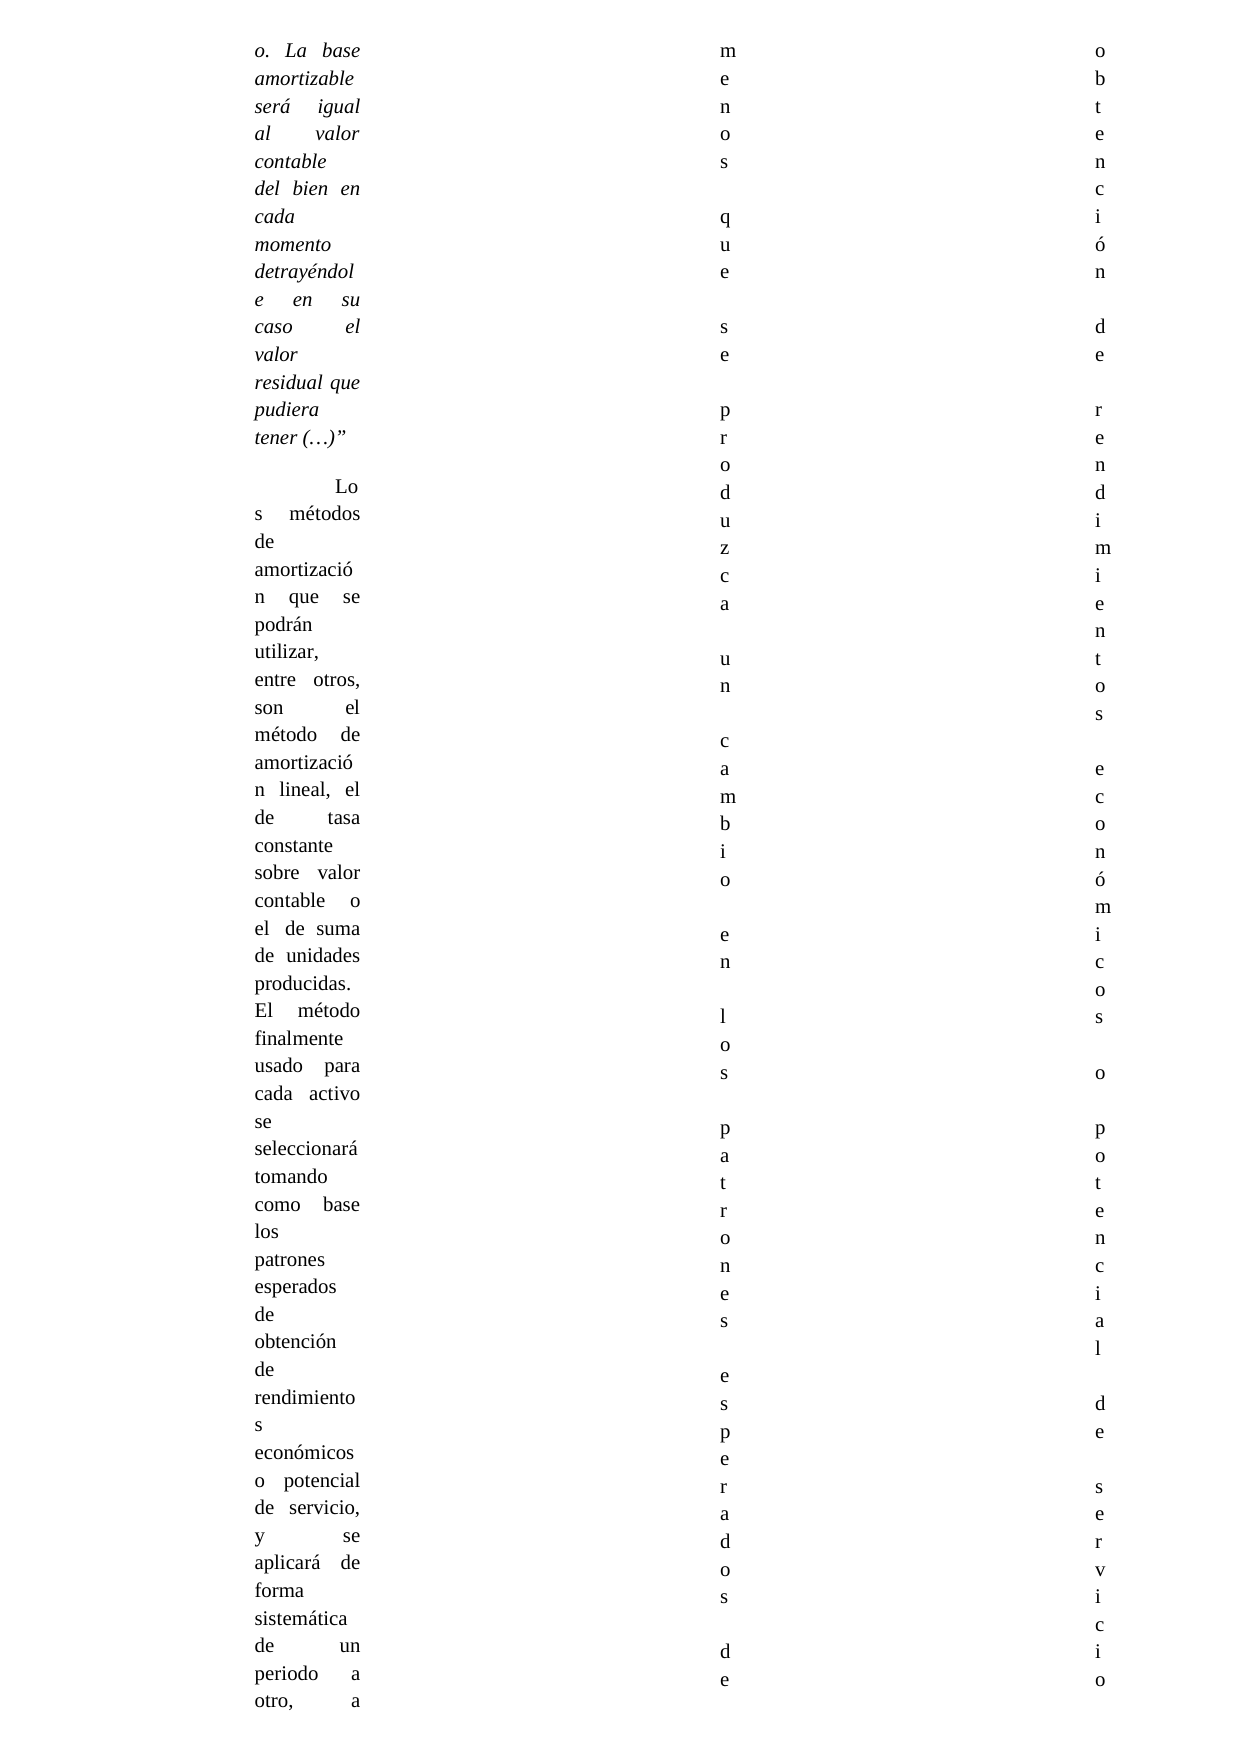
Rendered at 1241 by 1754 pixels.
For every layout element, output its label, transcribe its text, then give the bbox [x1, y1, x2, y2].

text Los métodos de amortización que se podrán utilizar, entre otros, son el método de amortización lineal, el de tasa constante sobre valor contable o el de suma de unidades producidas. El método finalmente usado para cada activo se seleccionará tomando como base los patrones esperados de obtención de rendimientos económicos o potencial de servicio, y se aplicará de forma sistemática de un periodo a otro, a menos que se produzca un cambio en los patrones esperados de obtención de rendimientos económicos o potencial de servicio de ese activo. Si no pudieran determinarse de forma fiable dichos patrones de obtención de rendimientos o potencial de servicio se adoptará el método lineal de amortización. [254, 471, 360, 1713]
text En relación con la dotación a la Amortización del Inmovilizado Material se han secundado los criterios contemplados en la Segunda Parte del Plan General de Contabilidad Pública adaptada a la Administración Local (PGCP), relativa a las normas de reconocimiento y valoración. En este sentido, el apartado 7 del punto 1 del Inmovilizado Material, dispone que “La amortización es la distribución sistemática de la depreciación de un activo a lo largo de su vida útil. Su determinación se realizará, en cada momento, distribuyendo la base amortizable del bien entre la vida útil que reste, según el método de amortización utilizado. La base amortizable será igual al valor contable del bien en cada momento detrayéndole en su caso el valor residual que pudiera tener (…)” [254, 36, 360, 450]
